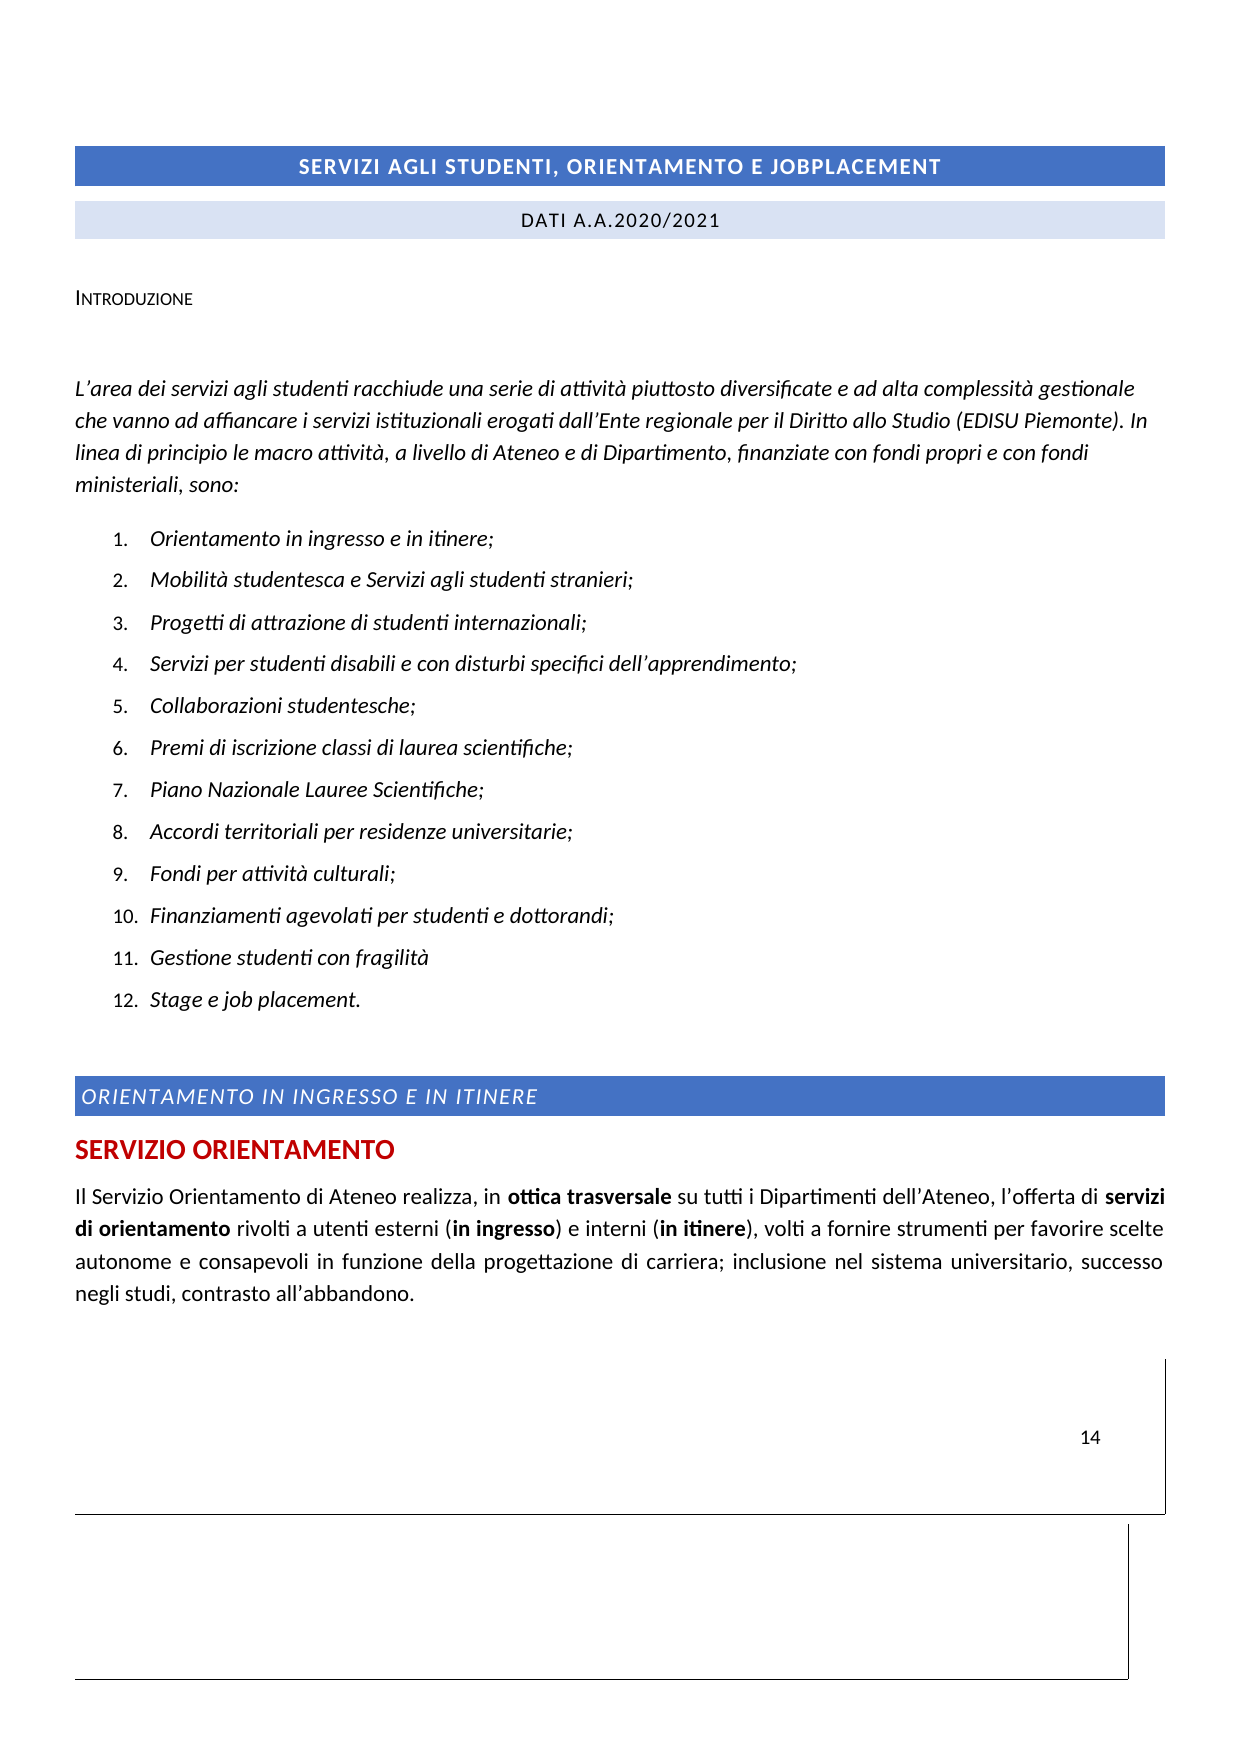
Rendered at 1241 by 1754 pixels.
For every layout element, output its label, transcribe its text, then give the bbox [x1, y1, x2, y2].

list Fondi per attività culturali; [112, 859, 1165, 887]
list Progetti di attrazione di studenti internazionali; [112, 608, 1165, 636]
subtitle DATI A.A.2020/2021 [81, 207, 1159, 233]
list Premi di iscrizione classi di laurea scientifiche; [112, 733, 1165, 762]
list Gestione studenti con fragilità [112, 943, 1165, 971]
subtitle Orientamento in ingresso E IN ITINERE [81, 1082, 1159, 1110]
list Servizi per studenti disabili e con disturbi specifici dell’apprendimento; [112, 649, 1165, 678]
text L’area dei servizi agli studenti racchiude una serie di attività piuttosto diversificate e ad alta complessità gestionale che vanno ad affiancare i servizi istituzionali erogati dall’Ente regionale per il Diritto allo Studio (EDISU Piemonte). In linea di principio le macro attività, a livello di Ateneo e di Dipartimento, finanziate con fondi propri e con fondi ministeriali, sono: [75, 374, 1165, 499]
list Orientamento in ingresso e in itinere; [112, 524, 1165, 552]
list Collaborazioni studentesche; [112, 692, 1165, 719]
list Accordi territoriali per residenze universitarie; [112, 817, 1165, 846]
text SERVIZIO ORIENTAMENTO [75, 1131, 1165, 1167]
list Stage e job placement. [112, 985, 1165, 1013]
list Piano Nazionale Lauree Scientifiche; [112, 776, 1165, 803]
subtitle SERVIZI AGLI STUDENTI, ORIENTAMENTO E JOBPLACEMENT [81, 152, 1159, 180]
list Mobilità studentesca e Servizi agli studenti stranieri; [112, 566, 1165, 594]
text Introduzione [75, 283, 1165, 312]
list Finanziamenti agevolati per studenti e dottorandi; [112, 901, 1165, 929]
text Il Servizio Orientamento di Ateneo realizza, in ottica trasversale su tutti i Dipartimenti dell’Ateneo, l’offerta di servizi di orientamento rivolti a utenti esterni (in ingresso) e interni (in itinere), volti a fornire strumenti per favorire scelte autonome e consapevoli in funzione della progettazione di carriera; inclusione nel sistema universitario, successo negli studi, contrasto all’abbandono. [75, 1182, 1165, 1307]
